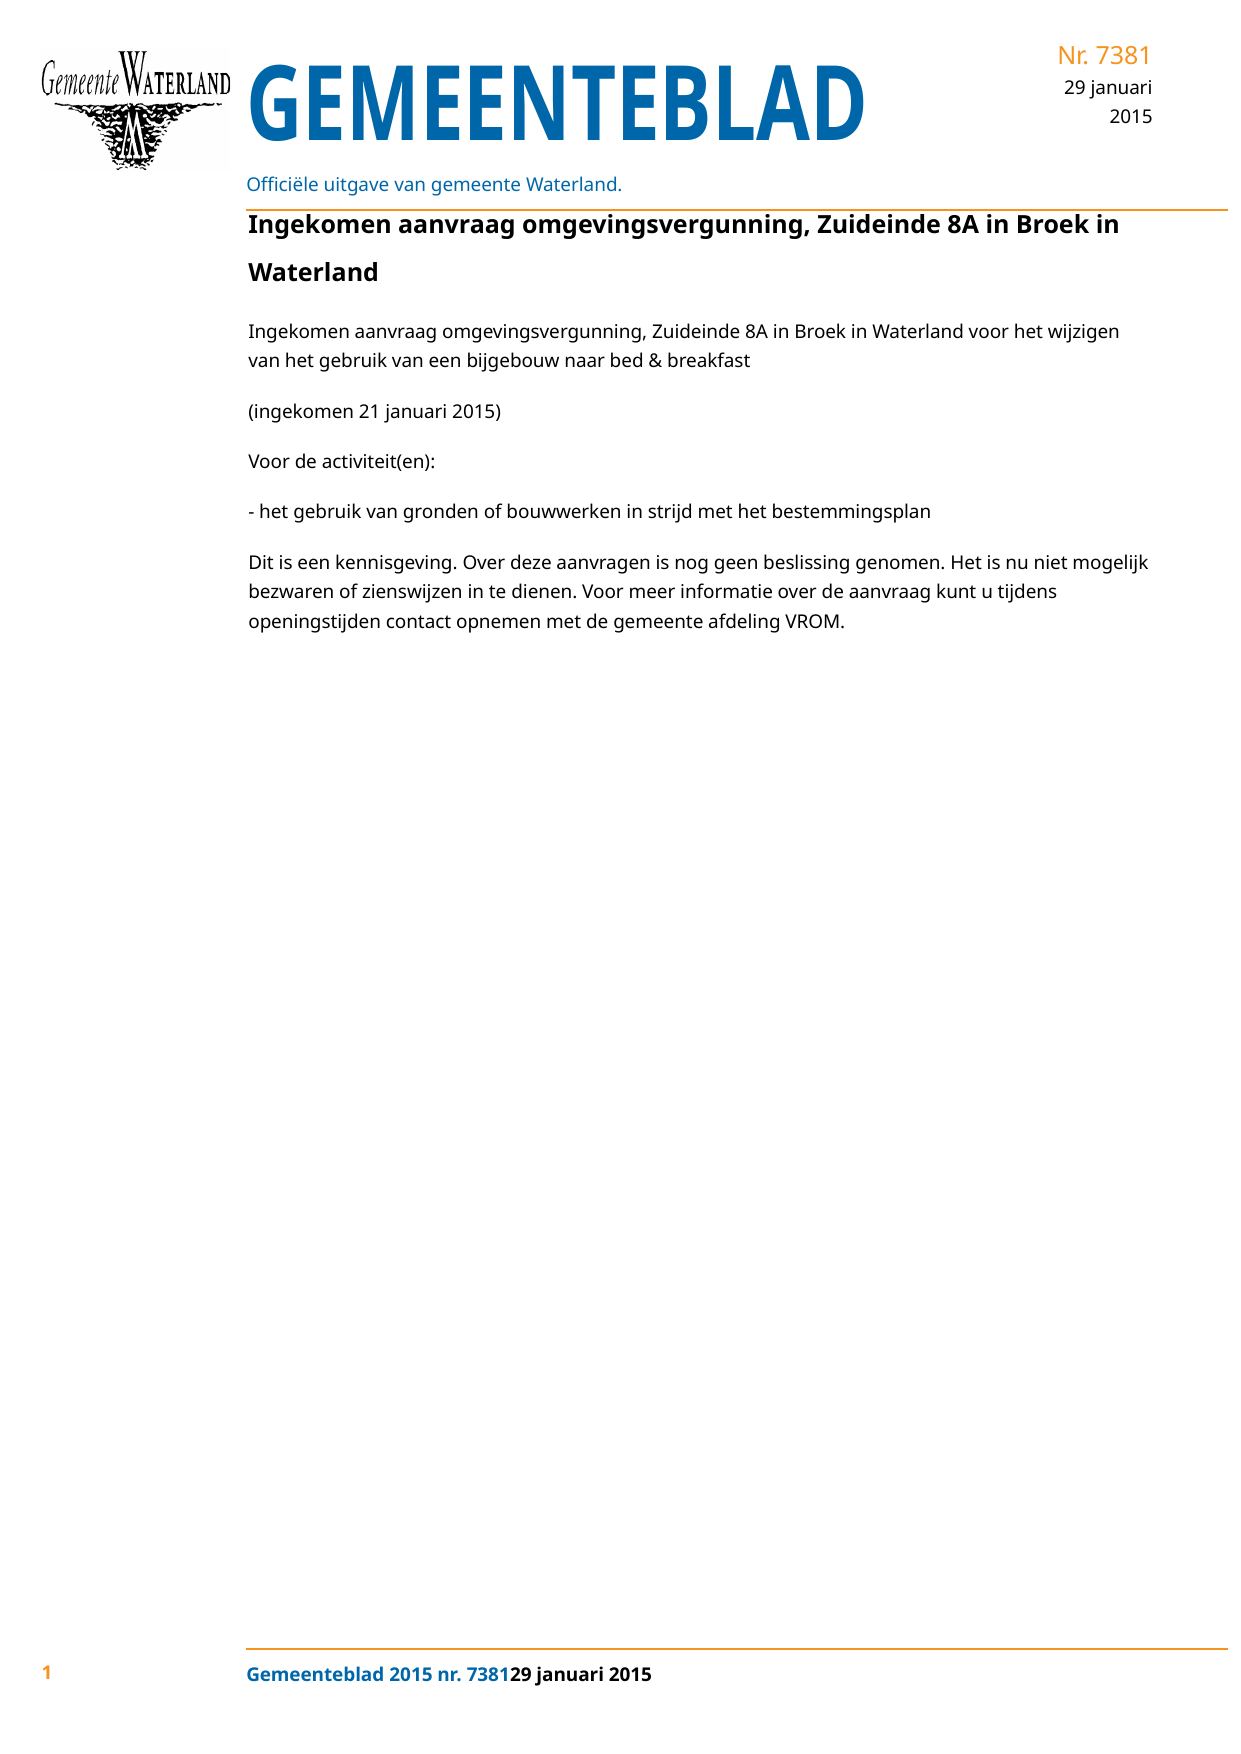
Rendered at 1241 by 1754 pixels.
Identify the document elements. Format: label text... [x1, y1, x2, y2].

text - het gebruik van gronden of bouwwerken in strijd met het bestemmingsplan [248, 499, 1152, 524]
picture [41, 47, 231, 172]
text Voor de activiteit(en): [248, 448, 1152, 474]
text Ingekomen aanvraag omgevingsvergunning, Zuideinde 8A in Broek in Waterland [248, 211, 1152, 288]
text (ingekomen 21 januari 2015) [248, 398, 1152, 424]
text Ingekomen aanvraag omgevingsvergunning, Zuideinde 8A in Broek in Waterland voor het wijzigen van het gebruik van een bijgebouw naar bed & breakfast [248, 318, 1152, 373]
text Dit is een kennisgeving. Over deze aanvragen is nog geen beslissing genomen. Het is nu niet mogelijk bezwaren of zienswijzen in te dienen. Voor meer informatie over de aanvraag kunt u tijdens openingstijden contact opnemen met de gemeente afdeling VROM. [248, 549, 1152, 634]
